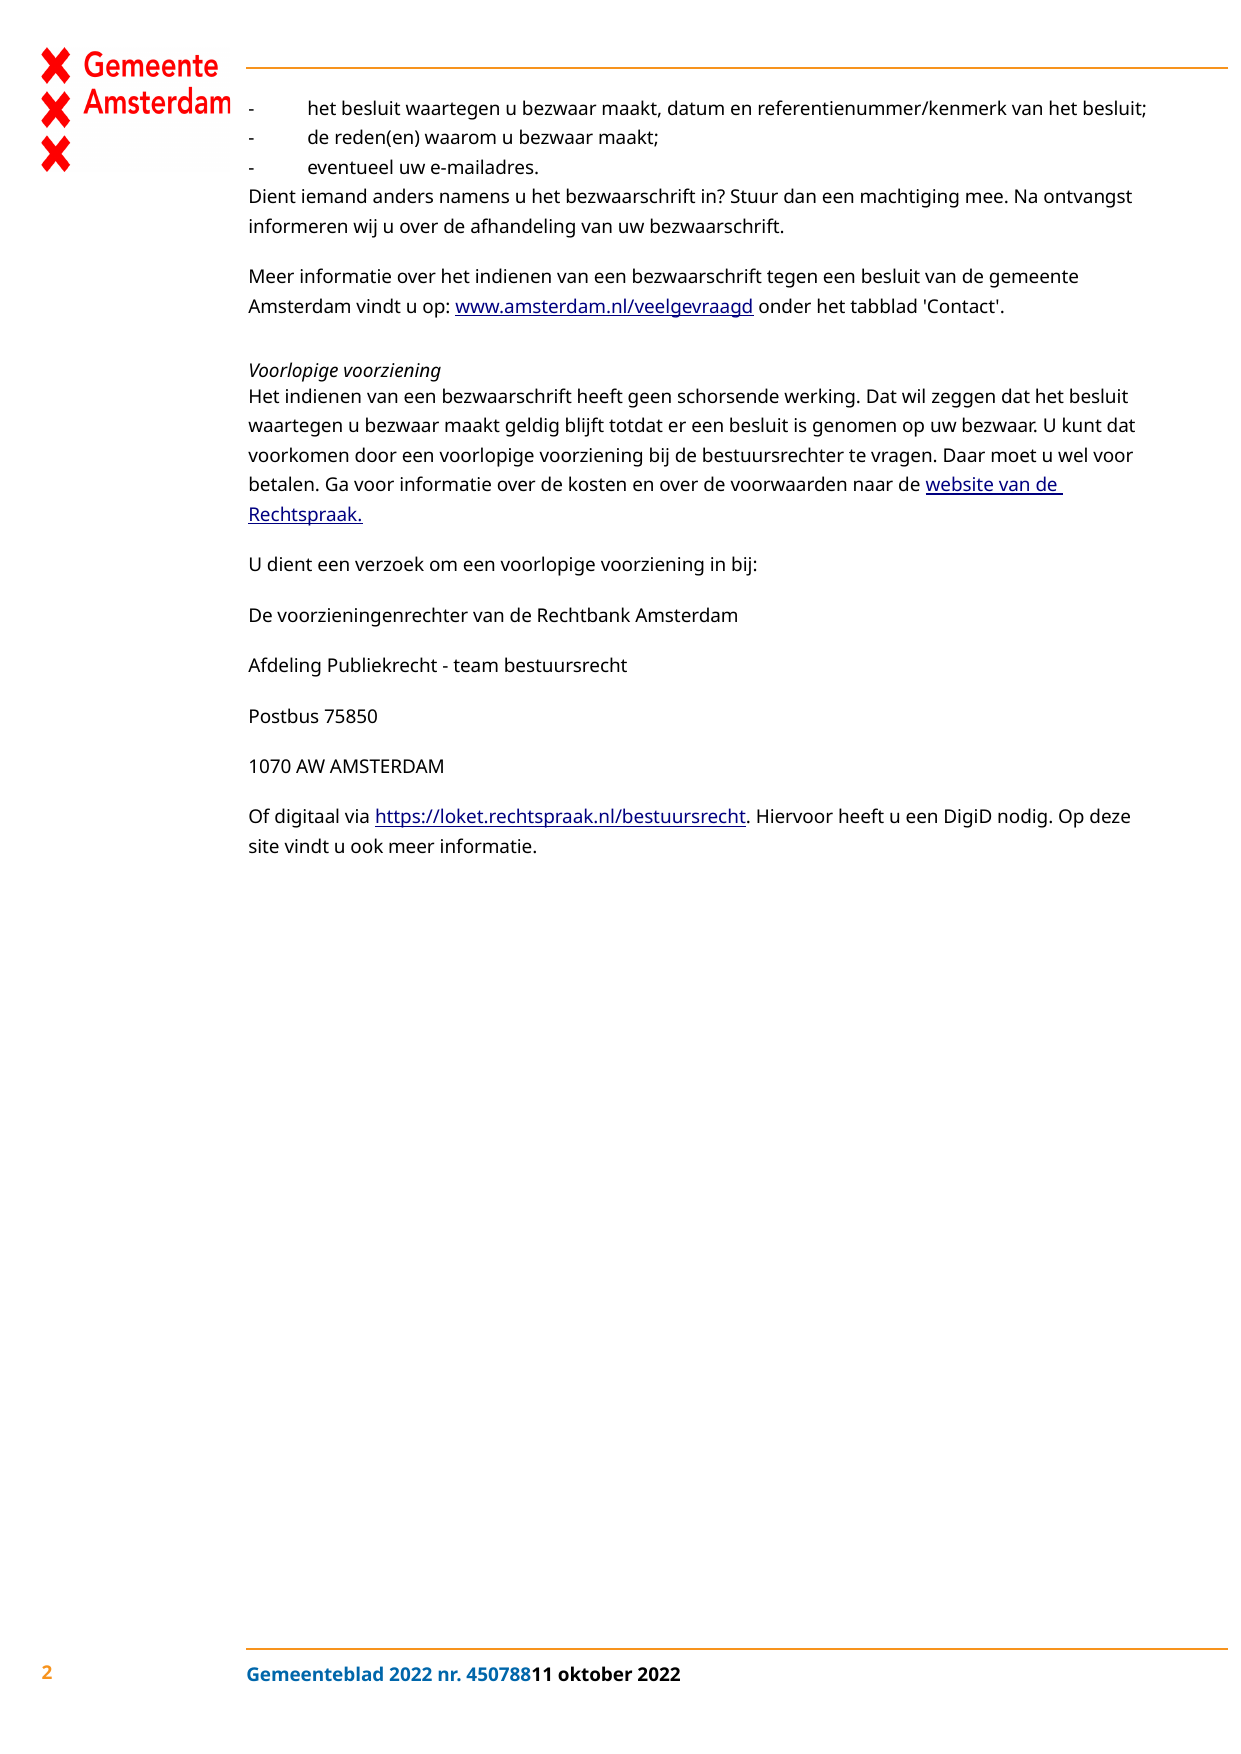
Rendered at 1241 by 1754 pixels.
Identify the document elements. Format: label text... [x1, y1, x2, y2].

text Of digitaal via https://loket.rechtspraak.nl/bestuursrecht. Hiervoor heeft u een DigiD nodig. Op deze site vindt u ook meer informatie. [248, 804, 1152, 859]
list het besluit waartegen u bezwaar maakt, datum en referentienummer/kenmerk van het besluit; [248, 95, 1152, 121]
text U dient een verzoek om een voorlopige voorziening in bij: [248, 552, 1152, 577]
text Het indienen van een bezwaarschrift heeft geen schorsende werking. Dat wil zeggen dat het besluit waartegen u bezwaar maakt geldig blijft totdat er een besluit is genomen op uw bezwaar. U kunt dat voorkomen door een voorlopige voorziening bij de bestuursrechter te vragen. Daar moet u wel voor betalen. Ga voor informatie over de kosten en over de voorwaarden naar de website van de Rechtspraak. [248, 383, 1152, 527]
text Meer informatie over het indienen van een bezwaarschrift tegen een besluit van de gemeente Amsterdam vindt u op: www.amsterdam.nl/veelgevraagd onder het tabblad 'Contact'. [248, 263, 1152, 319]
list eventueel uw e-mailadres. [248, 154, 1152, 180]
text Afdeling Publiekrecht - team bestuursrecht [248, 652, 1152, 678]
text Dient iemand anders namens u het bezwaarschrift in? Stuur dan een machtiging mee. Na ontvangst informeren wij u over de afhandeling van uw bezwaarschrift. [248, 183, 1152, 239]
text Postbus 75850 [248, 703, 1152, 728]
picture [41, 47, 231, 172]
text 1070 AW AMSTERDAM [248, 753, 1152, 779]
text Voorlopige voorziening [248, 357, 1152, 383]
list de reden(en) waarom u bezwaar maakt; [248, 124, 1152, 150]
text De voorzieningenrechter van de Rechtbank Amsterdam [248, 602, 1152, 628]
